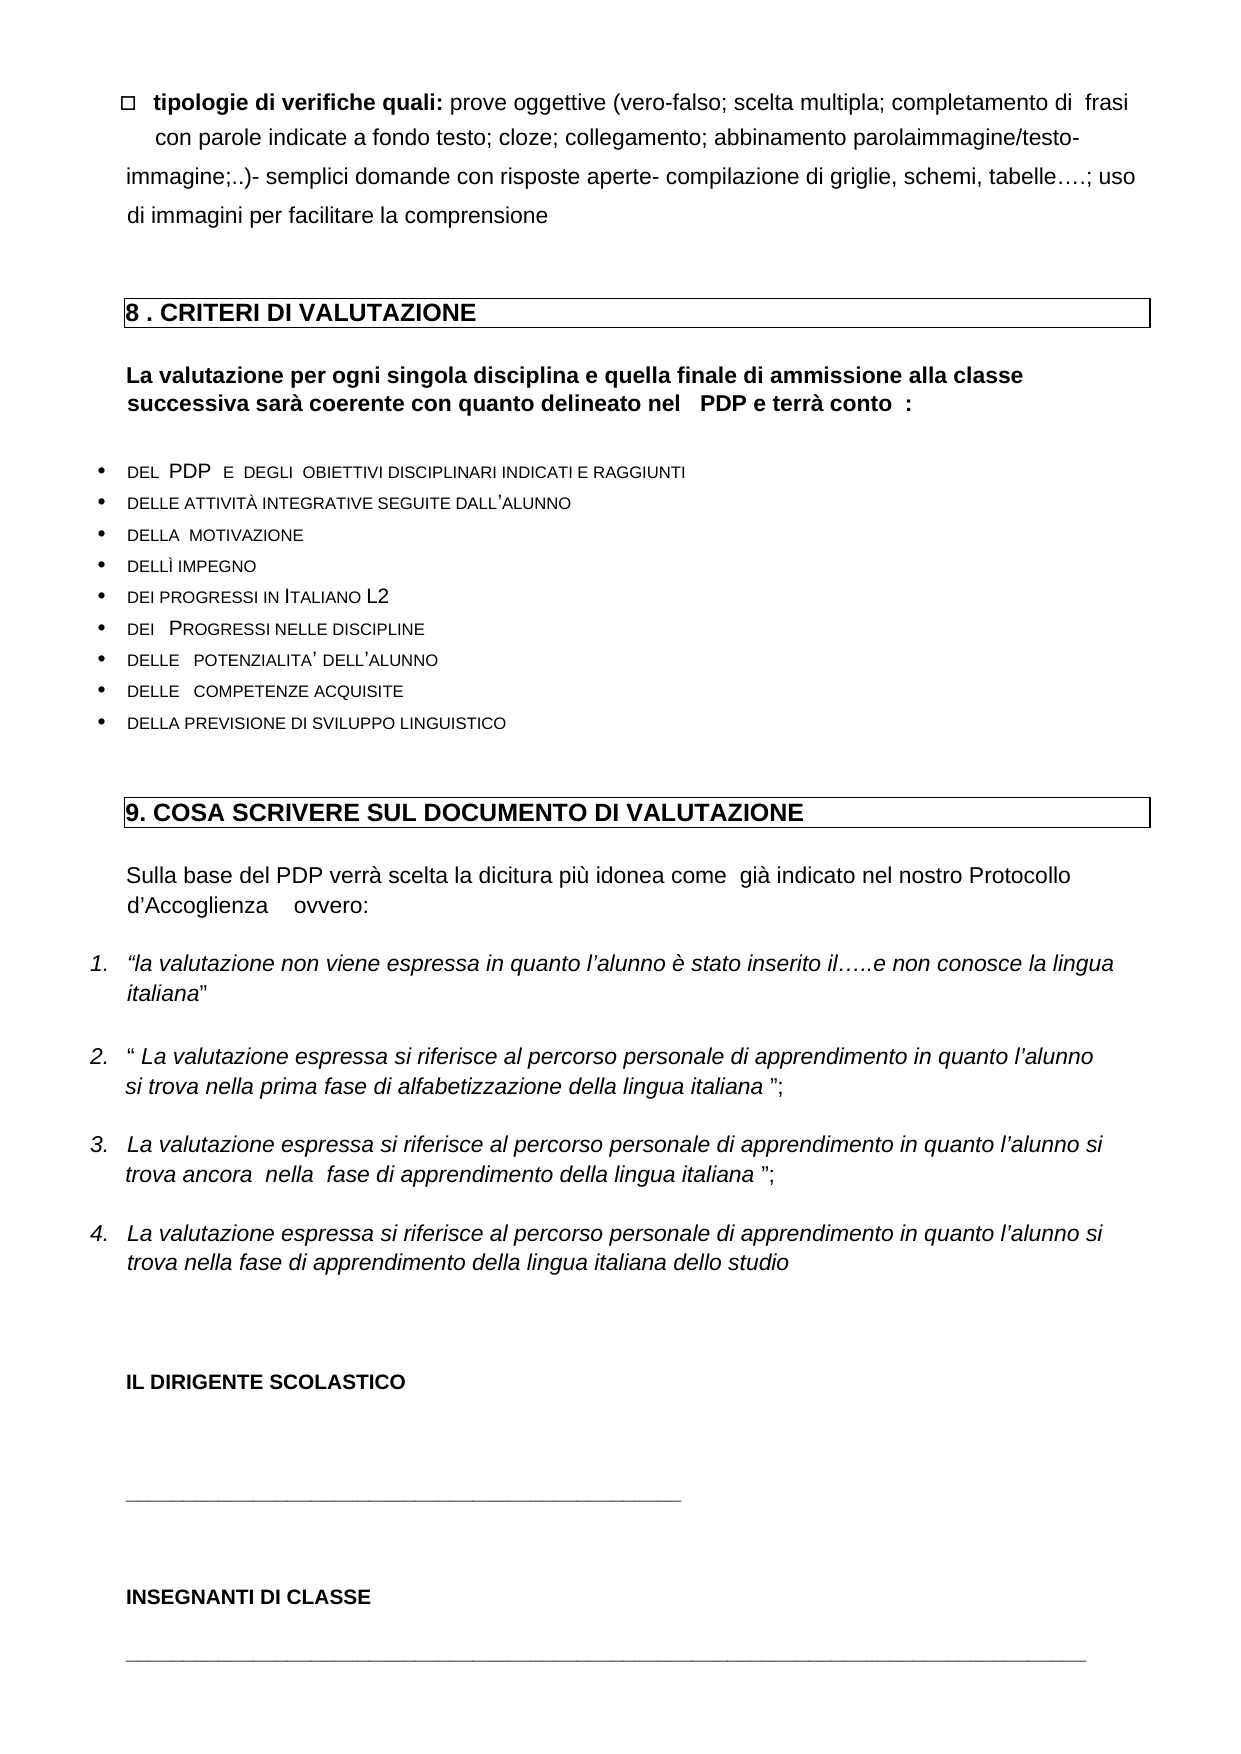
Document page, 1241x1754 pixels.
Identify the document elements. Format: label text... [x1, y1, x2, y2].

list DEL PDP E DEGLI OBIETTIVI DISCIPLINARI INDICATI E RAGGIUNTI [97, 457, 1151, 483]
list La valutazione espressa si riferisce al percorso personale di apprendimento in quanto l’alunno si [90, 1131, 1151, 1157]
text ___________________________________________________________________________________ [126, 1638, 1151, 1664]
list DELLA PREVISIONE DI SVILUPPO LINGUISTICO [97, 708, 1151, 734]
list DEI PROGRESSI NELLE DISCIPLINE [97, 614, 1151, 640]
text ________________________________________________ [126, 1478, 1151, 1504]
list DELLE COMPETENZE ACQUISITE [97, 676, 1151, 703]
text trova ancora nella fase di apprendimento della lingua italiana ”; [125, 1161, 1151, 1187]
text IL DIRIGENTE SCOLASTICO [126, 1368, 1151, 1394]
subtitle 9. COSA SCRIVERE SUL DOCUMENTO DI VALUTAZIONE [125, 798, 1149, 827]
list DELLA MOTIVAZIONE [97, 520, 1151, 546]
list DELLE ATTIVITÀ INTEGRATIVE SEGUITE DALL’ALUNNO [97, 488, 1151, 515]
list DELLE POTENZIALITA’ DELL’ALUNNO [97, 645, 1151, 671]
list “la valutazione non viene espressa in quanto l’alunno è stato inserito il…..e non conosce la lingua italiana” [90, 950, 1151, 1006]
text La valutazione per ogni singola disciplina e quella finale di ammissione alla classe successiva sarà coerente con quanto delineato nel PDP e terrà conto : [126, 362, 1151, 417]
text INSEGNANTI DI CLASSE [126, 1583, 1151, 1610]
subtitle 8 . CRITERI DI VALUTAZIONE [125, 299, 1149, 327]
list La valutazione espressa si riferisce al percorso personale di apprendimento in quanto l’alunno si trova nella fase di apprendimento della lingua italiana dello studio [90, 1219, 1151, 1275]
text si trova nella prima fase di alfabetizzazione della lingua italiana ”; [125, 1073, 1151, 1099]
text immagine;..)- semplici domande con risposte aperte- compilazione di griglie, schemi, tabelle….; uso di immagini per facilitare la comprensione [126, 163, 1151, 228]
text Sulla base del PDP verrà scelta la dicitura più idonea come già indicato nel nostro Protocollo d’Accoglienza ovvero: [126, 862, 1151, 918]
list DEI PROGRESSI IN ITALIANO L2 [97, 582, 1151, 609]
list DELLÌ IMPEGNO [97, 551, 1151, 577]
list “ La valutazione espressa si riferisce al percorso personale di apprendimento in quanto l’alunno [90, 1043, 1151, 1069]
text □ tipologie di verifiche quali: prove oggettive (vero-falso; scelta multipla; completamento di frasi con parole indicate a fondo testo; cloze; collegamento; abbinamento parolaimmagine/testo- [105, 82, 1129, 150]
